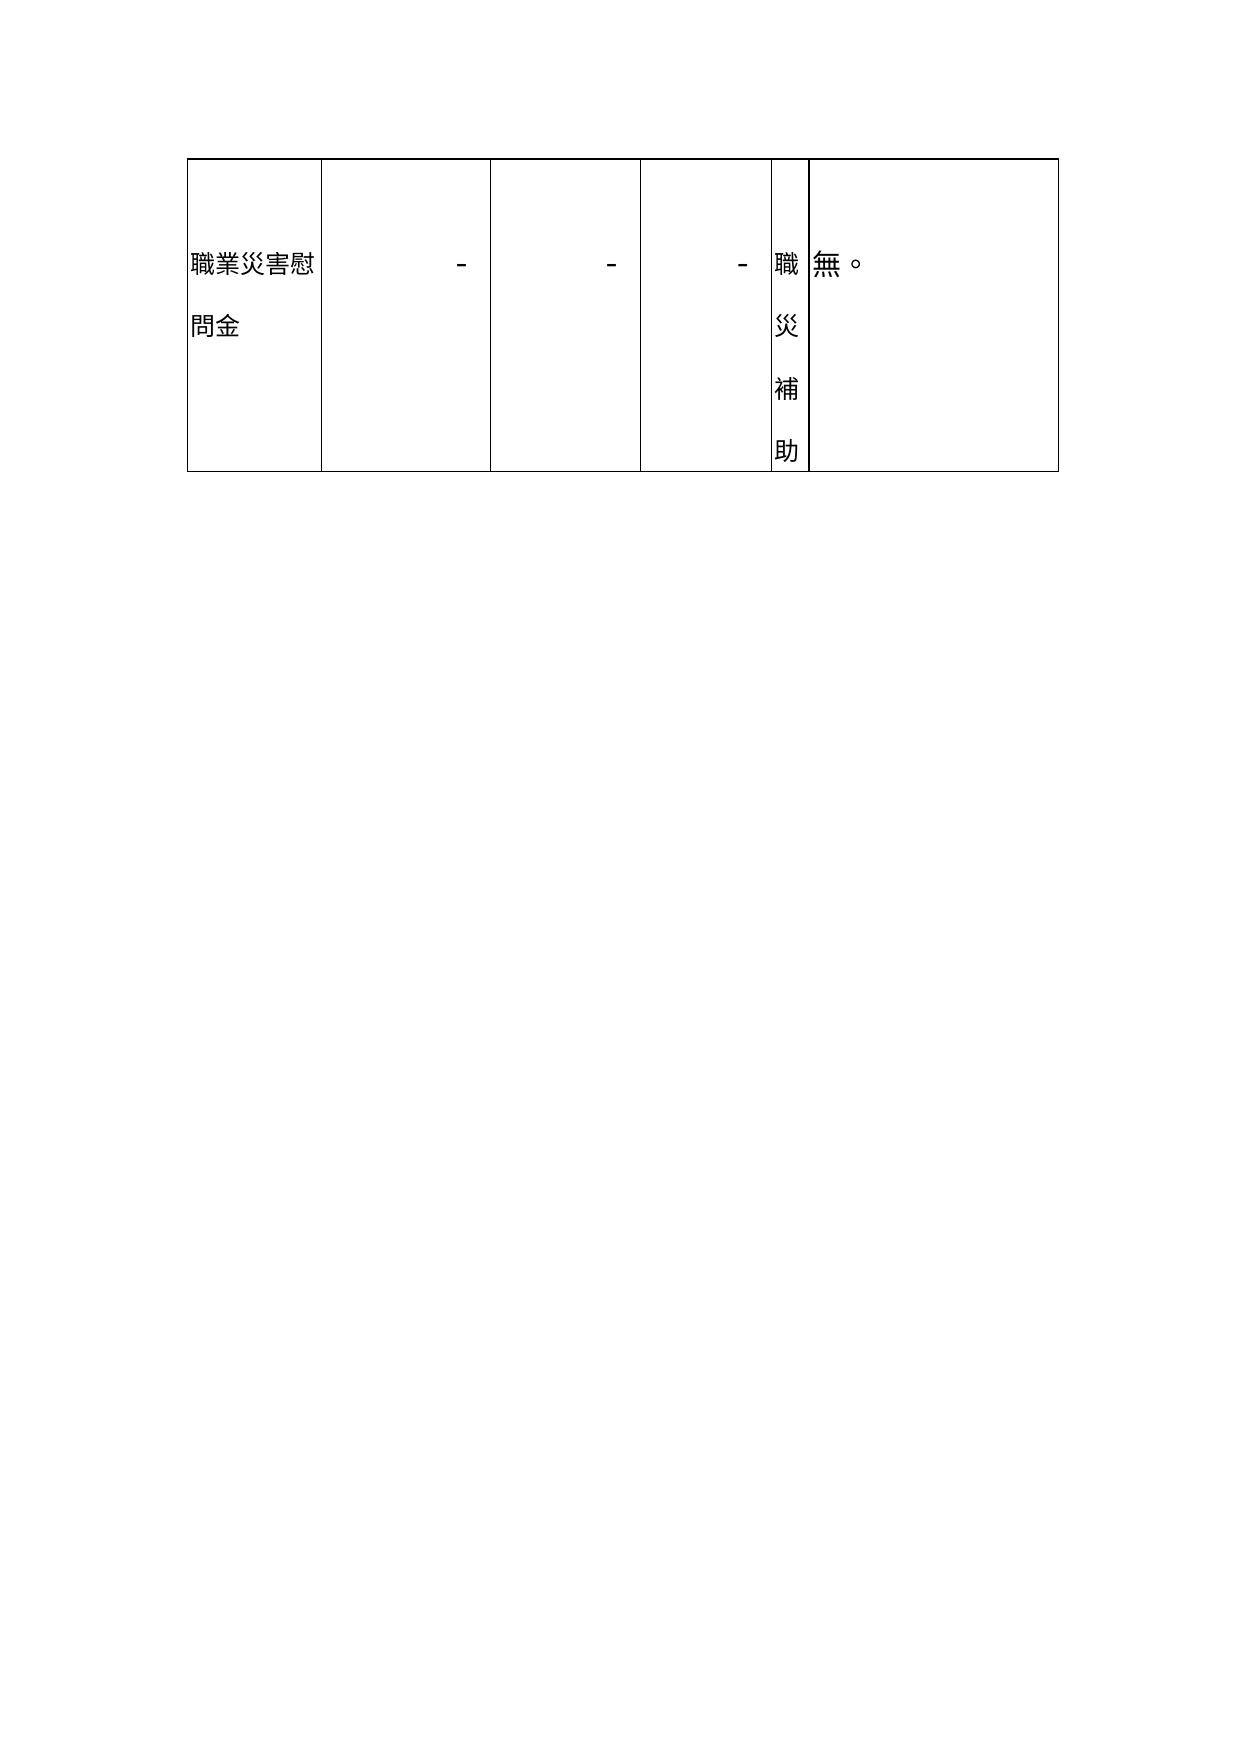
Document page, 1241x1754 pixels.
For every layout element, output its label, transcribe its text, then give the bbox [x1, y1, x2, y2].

table_cell 職災補助 [772, 160, 808, 471]
table_cell - [641, 160, 771, 471]
table_cell - [491, 160, 640, 471]
table_cell 職業災害慰問金 [188, 160, 321, 471]
table_cell - [322, 160, 490, 471]
table_cell 無。 [810, 160, 1058, 471]
